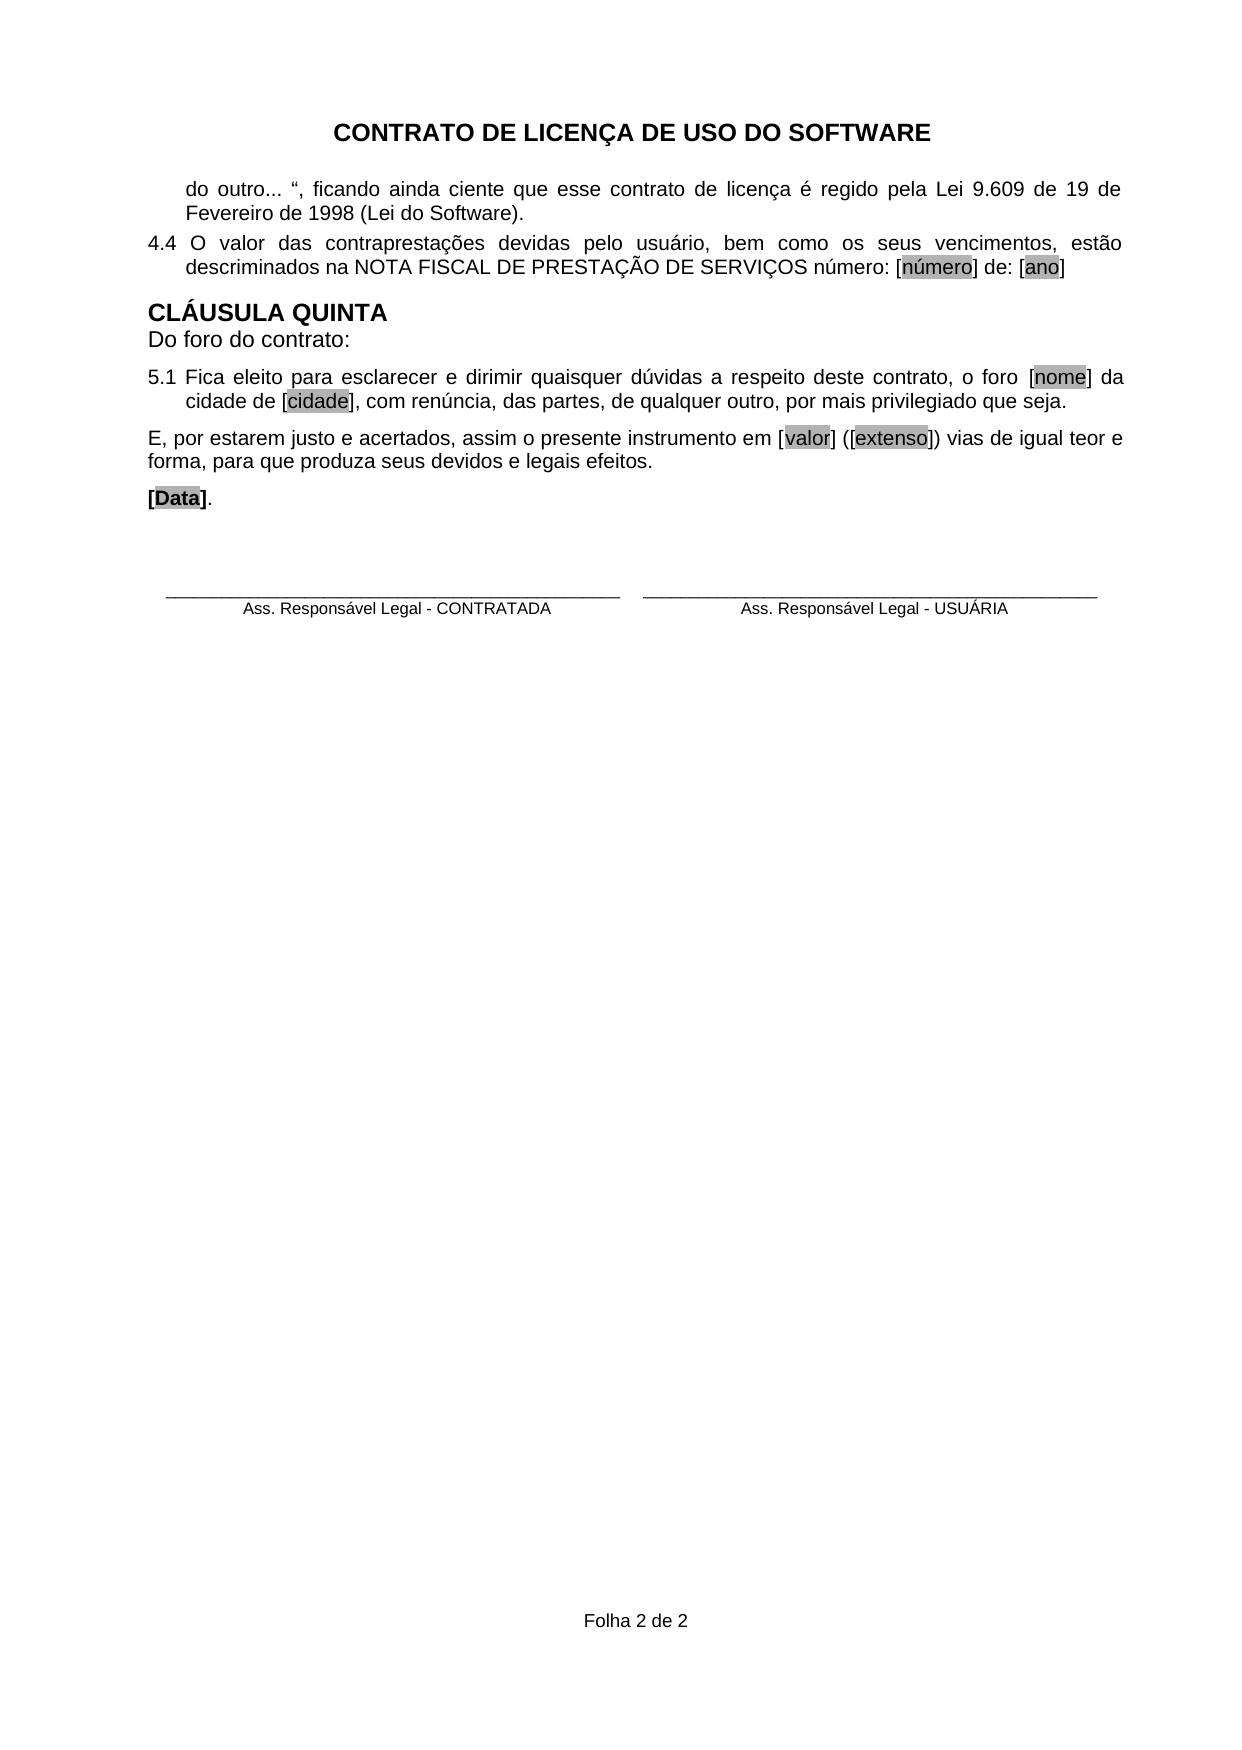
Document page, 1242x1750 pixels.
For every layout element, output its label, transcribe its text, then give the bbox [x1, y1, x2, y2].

text Do foro do contrato: [148, 326, 1124, 353]
text do outro... “, ficando ainda ciente que esse contrato de licença é regido pela Lei 9.609 de 19 de Fevereiro de 1998 (Lei do Software). [148, 176, 1124, 224]
text E, por estarem justo e acertados, assim o presente instrumento em [valor] ([extenso]) vias de igual teor e forma, para que produza seus devidos e legais efeitos. [148, 425, 1124, 473]
table_header _________________________________________________ [636, 580, 1113, 599]
text CLÁUSULA QUINTA [148, 297, 1124, 326]
table_cell Ass. Responsável Legal - CONTRATADA [159, 599, 636, 618]
table_header _________________________________________________ [159, 580, 636, 599]
text 4.4 O valor das contraprestações devidas pelo usuário, bem como os seus vencimentos, estão descriminados na NOTA FISCAL DE PRESTAÇÃO DE SERVIÇOS número: [número] de: [ano] [148, 231, 1124, 279]
text 5.1 Fica eleito para esclarecer e dirimir quaisquer dúvidas a respeito deste contrato, o foro [nome] da cidade de [cidade], com renúncia, das partes, de qualquer outro, por mais privilegiado que seja. [148, 365, 1124, 413]
text [Data]. [148, 486, 1124, 509]
table_cell Ass. Responsável Legal - USUÁRIA [636, 599, 1113, 618]
